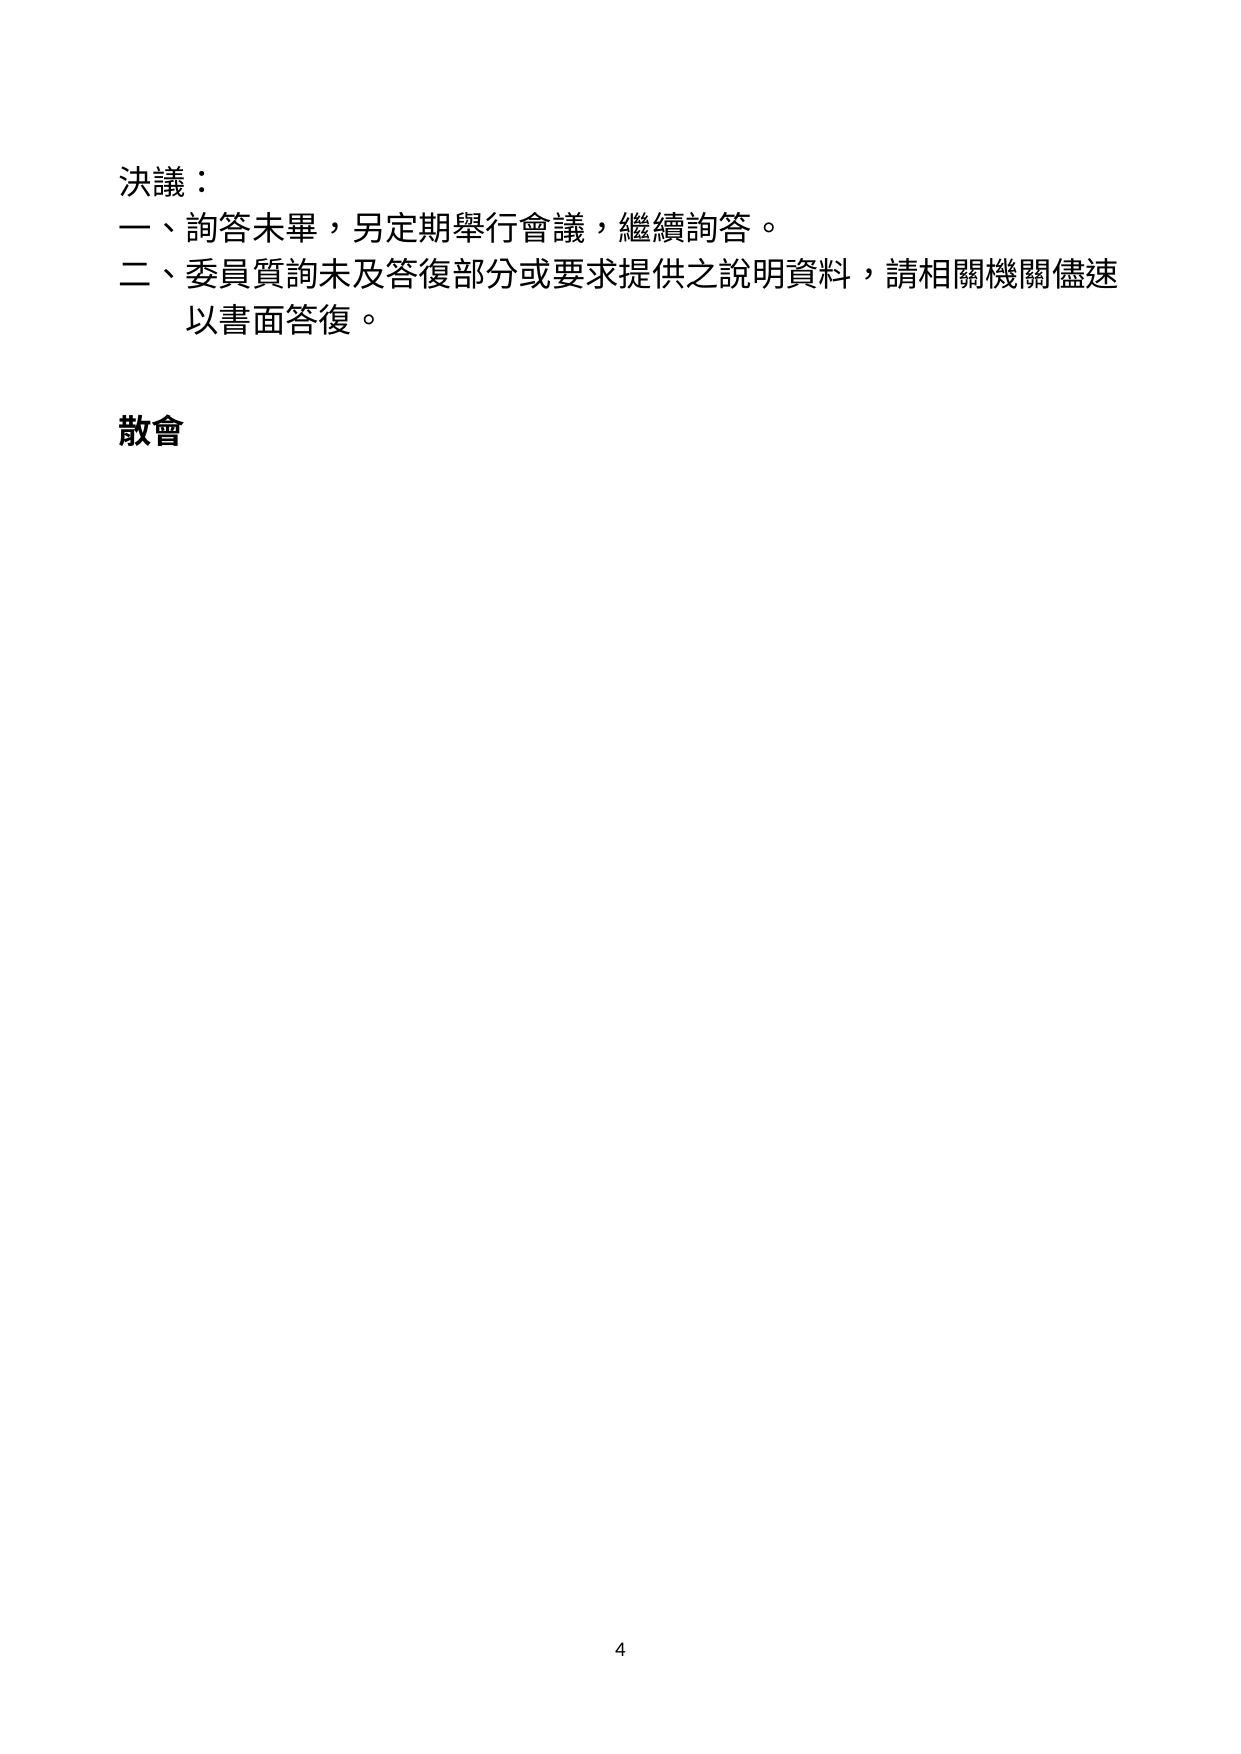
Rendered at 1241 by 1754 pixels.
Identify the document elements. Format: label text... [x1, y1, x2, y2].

text 散會 [118, 387, 1122, 450]
text 二、委員質詢未及答復部分或要求提供之說明資料，請相關機關儘速以書面答復。 [118, 250, 1122, 341]
text 一、詢答未畢，另定期舉行會議，繼續詢答。 [118, 204, 1122, 250]
text 決議： [118, 158, 1122, 204]
